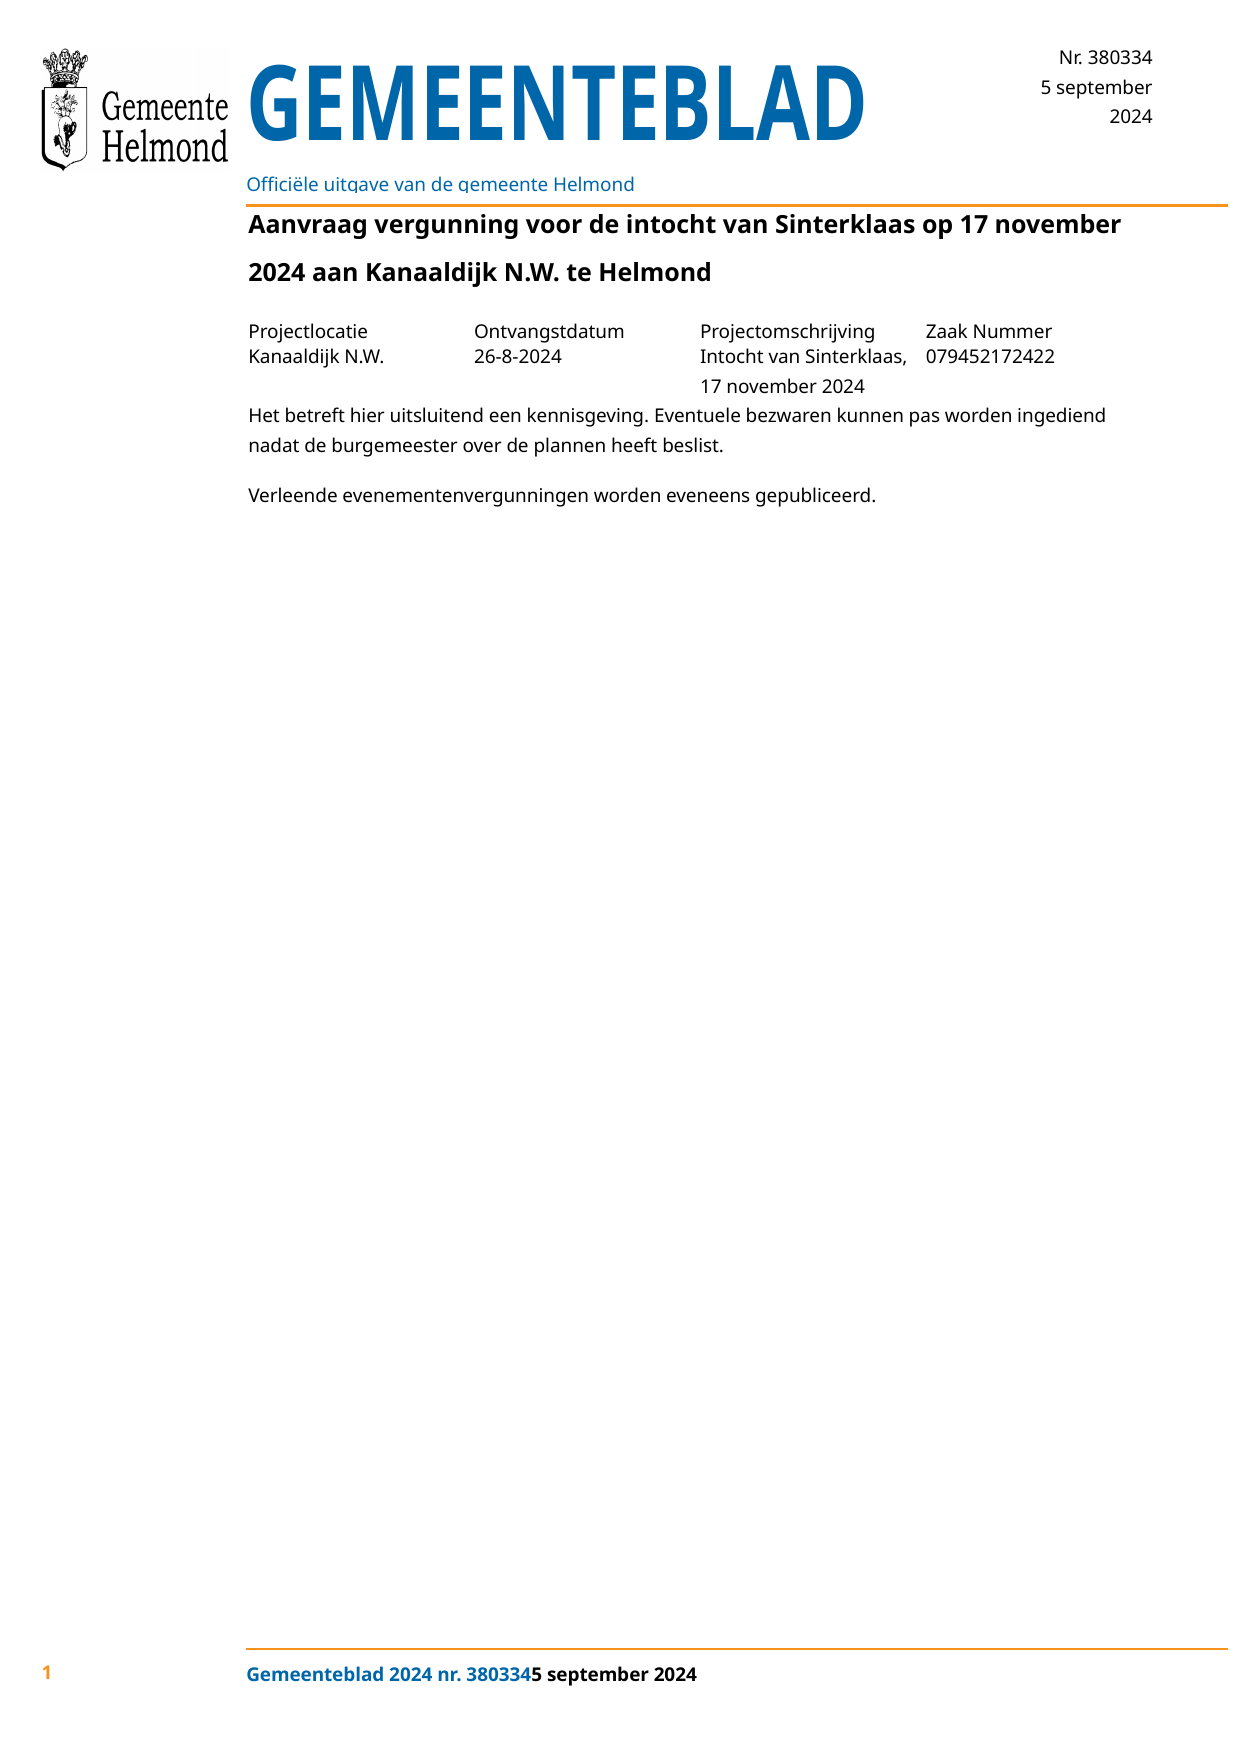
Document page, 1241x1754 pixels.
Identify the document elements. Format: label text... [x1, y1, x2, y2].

text Aanvraag vergunning voor de intocht van Sinterklaas op 17 november 2024 aan Kanaaldijk N.W. te Helmond [248, 207, 1152, 288]
picture [41, 47, 231, 172]
text Het betreft hier uitsluitend een kennisgeving. Eventuele bezwaren kunnen pas worden ingediend nadat de burgemeester over de plannen heeft beslist. [248, 402, 1152, 458]
table_header Ontvangstdatum [474, 318, 700, 344]
text Verleende evenementenvergunningen worden eveneens gepubliceerd. [248, 482, 1152, 508]
table_header Projectomschrijving [700, 318, 926, 344]
table_cell 079452172422 [926, 344, 1152, 399]
table_cell Kanaaldijk N.W. [248, 344, 474, 399]
table_cell 26-8-2024 [474, 344, 700, 399]
table_header Zaak Nummer [926, 318, 1152, 344]
table_cell Intocht van Sinterklaas, 17 november 2024 [700, 344, 926, 399]
table_header Projectlocatie [248, 318, 474, 344]
